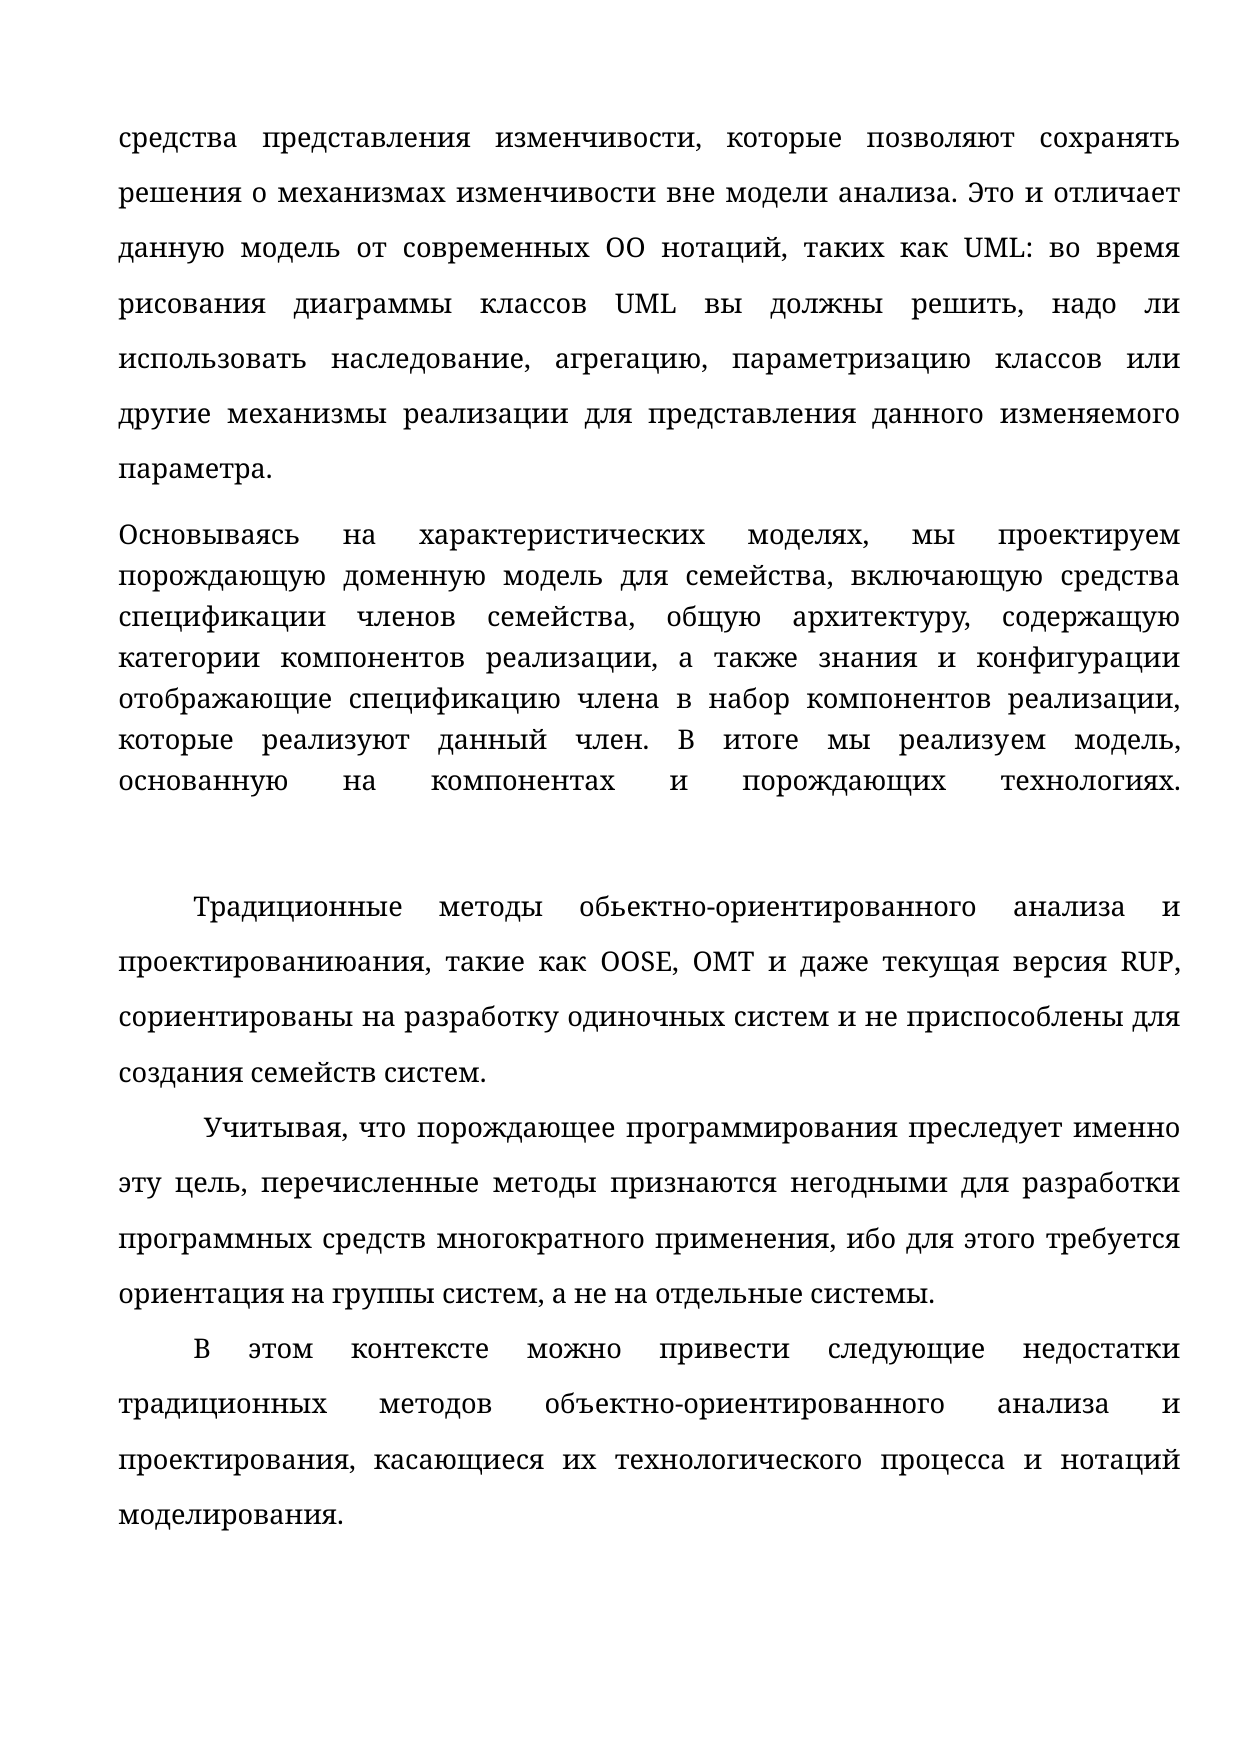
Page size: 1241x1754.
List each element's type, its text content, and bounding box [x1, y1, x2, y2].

text Учитывая, что порождающее программирования преследует именно эту цель, перечисленные методы признаются негодными для разработки программных средств многократного применения, ибо для этого требуется ориентация на группы систем, а не на отдельные системы. [118, 1108, 1181, 1311]
text средства представления изменчивости, которые позволяют сохранять решения о механизмах изменчивости вне модели анализа. Это и отличает данную модель от современных ОО нотаций, таких как UML: во время рисования диаграммы классов UML вы должны решить, надо ли использовать наследование, агрегацию, параметризацию классов или другие механизмы реализации для представления данного изменяемого параметра. [118, 118, 1181, 487]
text Основываясь на характеристических моделях, мы проектируем порождающую доменную модель для семейства, включающую средства спецификации членов семейства, общую архитектуру, содержащую категории компонентов реализации, а также знания и конфигурации отображающие спецификацию члена в набор компонентов реализации, которые реализуют данный член. В итоге мы реализу­ем модель, основанную на компонентах и порождающих технологиях. [118, 512, 1181, 840]
text В этом контексте можно привести следующие недостатки традиционных методов объектно-ориентированного анализа и проектирования, касающиеся их технологического процесса и нотаций моделирования. [118, 1330, 1181, 1532]
text Традиционные методы обьектно-ориентированного анализа и проектированиюания, такие как OOSE, ОМТ и даже текущая версия RUP, сориентированы на разработку одиночных систем и не приспособлены для создания семейств систем. [118, 887, 1181, 1090]
